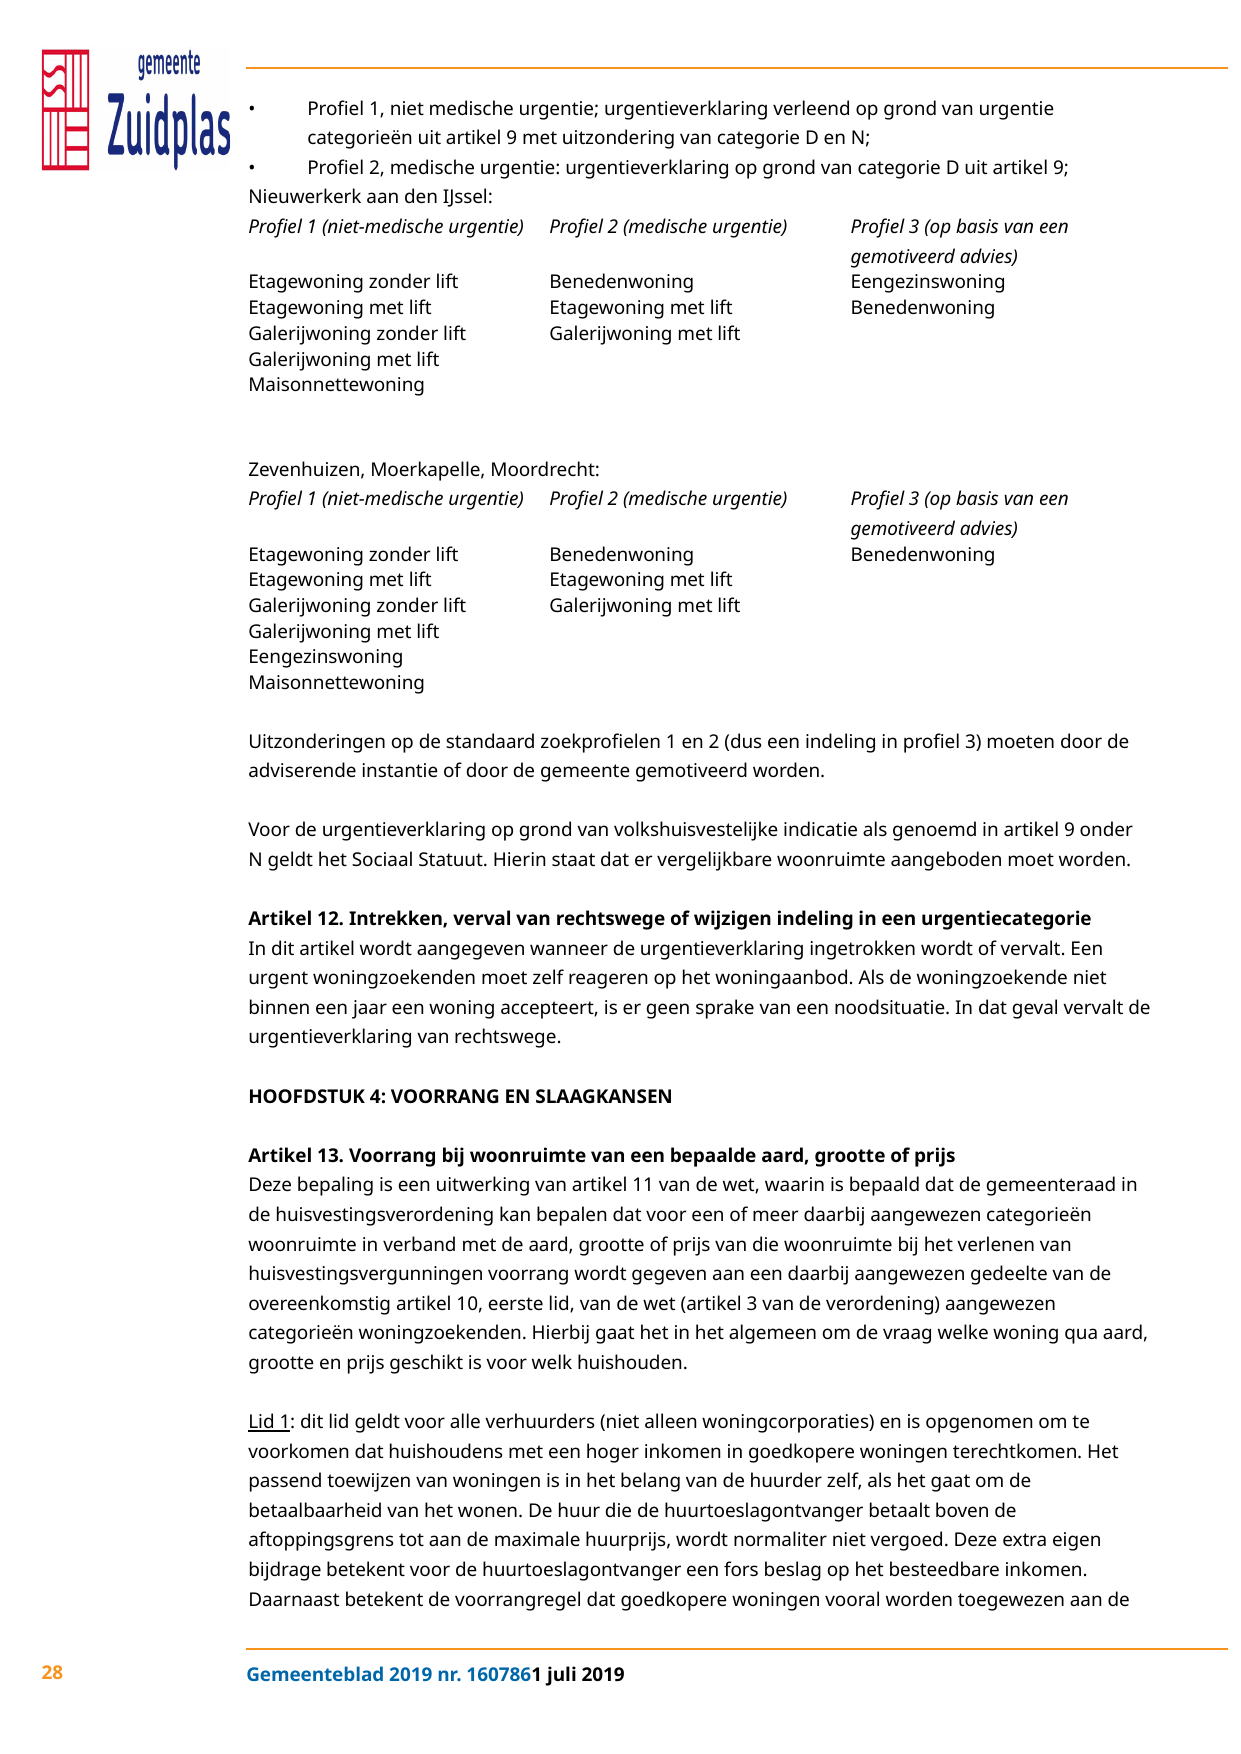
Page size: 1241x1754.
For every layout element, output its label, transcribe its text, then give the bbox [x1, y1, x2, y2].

text Deze bepaling is een uitwerking van artikel 11 van de wet, waarin is bepaald dat de gemeenteraad in de huisvestingsverordening kan bepalen dat voor een of meer daarbij aangewezen categorieën woonruimte in verband met de aard, grootte of prijs van die woonruimte bij het verlenen van huisvestingsvergunningen voorrang wordt gegeven aan een daarbij aangewezen gedeelte van de overeenkomstig artikel 10, eerste lid, van de wet (artikel 3 van de verordening) aangewezen categorieën woningzoekenden. Hierbij gaat het in het algemeen om de vraag welke woning qua aard, grootte en prijs geschikt is voor welk huishouden. [248, 1172, 1152, 1375]
table_header Profiel 3 (op basis van een gemotiveerd advies) [850, 485, 1152, 541]
text Nieuwerkerk aan den IJssel: [248, 183, 1152, 209]
table_cell [850, 669, 1152, 695]
table_cell [850, 644, 1152, 669]
table_cell Eengezinswoning [248, 644, 549, 669]
text Artikel 13. Voorrang bij woonruimte van een bepaalde aard, grootte of prijs [248, 1142, 1152, 1168]
table_cell [850, 397, 1152, 423]
table_header Profiel 1 (niet-medische urgentie) [248, 485, 549, 541]
table_cell [850, 320, 1152, 346]
table_cell Galerijwoning zonder lift [248, 592, 549, 618]
picture [41, 47, 231, 172]
table_cell Benedenwoning [850, 541, 1152, 566]
table_header Profiel 2 (medische urgentie) [549, 213, 850, 268]
table_cell Etagewoning met lift [248, 294, 549, 320]
table_cell Maisonnettewoning [248, 669, 549, 695]
text HOOFDSTUK 4: VOORRANG EN SLAAGKANSEN [248, 1083, 1152, 1109]
table_cell [248, 397, 549, 423]
table_cell [850, 618, 1152, 644]
table_cell [850, 371, 1152, 397]
table_cell Benedenwoning [549, 541, 850, 566]
table_cell Etagewoning zonder lift [248, 269, 549, 294]
text Lid 1: dit lid geldt voor alle verhuurders (niet alleen woningcorporaties) en is opgenomen om te voorkomen dat huishoudens met een hoger inkomen in goedkopere woningen terechtkomen. Het passend toewijzen van woningen is in het belang van de huurder zelf, als het gaat om de betaalbaarheid van het wonen. De huur die de huurtoeslagontvanger betaalt boven de aftoppingsgrens tot aan de maximale huurprijs, wordt normaliter niet vergoed. Deze extra eigen bijdrage betekent voor de huurtoeslagontvanger een fors beslag op het besteedbare inkomen. Daarnaast betekent de voorrangregel dat goedkopere woningen vooral worden toegewezen aan de [248, 1408, 1152, 1612]
text Zevenhuizen, Moerkapelle, Moordrecht: [248, 456, 1152, 481]
table_cell Etagewoning met lift [549, 566, 850, 592]
table_cell [549, 371, 850, 397]
table_cell Etagewoning met lift [248, 566, 549, 592]
table_cell Benedenwoning [850, 294, 1152, 320]
table_cell Maisonnettewoning [248, 371, 549, 397]
table_cell [549, 346, 850, 371]
list Profiel 1, niet medische urgentie; urgentieverklaring verleend op grond van urgentie categorieën uit artikel 9 met uitzondering van categorie D en N; [248, 95, 1152, 150]
table_cell Galerijwoning met lift [549, 592, 850, 618]
table_cell Etagewoning zonder lift [248, 541, 549, 566]
table_header Profiel 1 (niet-medische urgentie) [248, 213, 549, 268]
text In dit artikel wordt aangegeven wanneer de urgentieverklaring ingetrokken wordt of vervalt. Een urgent woningzoekenden moet zelf reageren op het woningaanbod. Als de woningzoekende niet binnen een jaar een woning accepteert, is er geen sprake van een noodsituatie. In dat geval vervalt de urgentieverklaring van rechtswege. [248, 935, 1152, 1049]
table_cell [549, 669, 850, 695]
table_cell Galerijwoning met lift [248, 618, 549, 644]
table_cell Galerijwoning zonder lift [248, 320, 549, 346]
table_cell [850, 592, 1152, 618]
list Profiel 2, medische urgentie: urgentieverklaring op grond van categorie D uit artikel 9; [248, 154, 1152, 180]
table_cell Galerijwoning met lift [549, 320, 850, 346]
text Uitzonderingen op de standaard zoekprofielen 1 en 2 (dus een indeling in profiel 3) moeten door de adviserende instantie of door de gemeente gemotiveerd worden. [248, 728, 1152, 783]
table_cell [549, 618, 850, 644]
table_cell Benedenwoning [549, 269, 850, 294]
table_header Profiel 2 (medische urgentie) [549, 485, 850, 541]
table_cell [549, 397, 850, 423]
text Voor de urgentieverklaring op grond van volkshuisvestelijke indicatie als genoemd in artikel 9 onder N geldt het Sociaal Statuut. Hierin staat dat er vergelijkbare woonruimte aangeboden moet worden. [248, 817, 1152, 872]
table_cell [850, 346, 1152, 371]
table_cell Etagewoning met lift [549, 294, 850, 320]
table_header Profiel 3 (op basis van een gemotiveerd advies) [850, 213, 1152, 268]
text Artikel 12. Intrekken, verval van rechtswege of wijzigen indeling in een urgentiecategorie [248, 905, 1152, 931]
table_cell Eengezinswoning [850, 269, 1152, 294]
table_cell [549, 644, 850, 669]
table_cell [850, 566, 1152, 592]
table_cell Galerijwoning met lift [248, 346, 549, 371]
